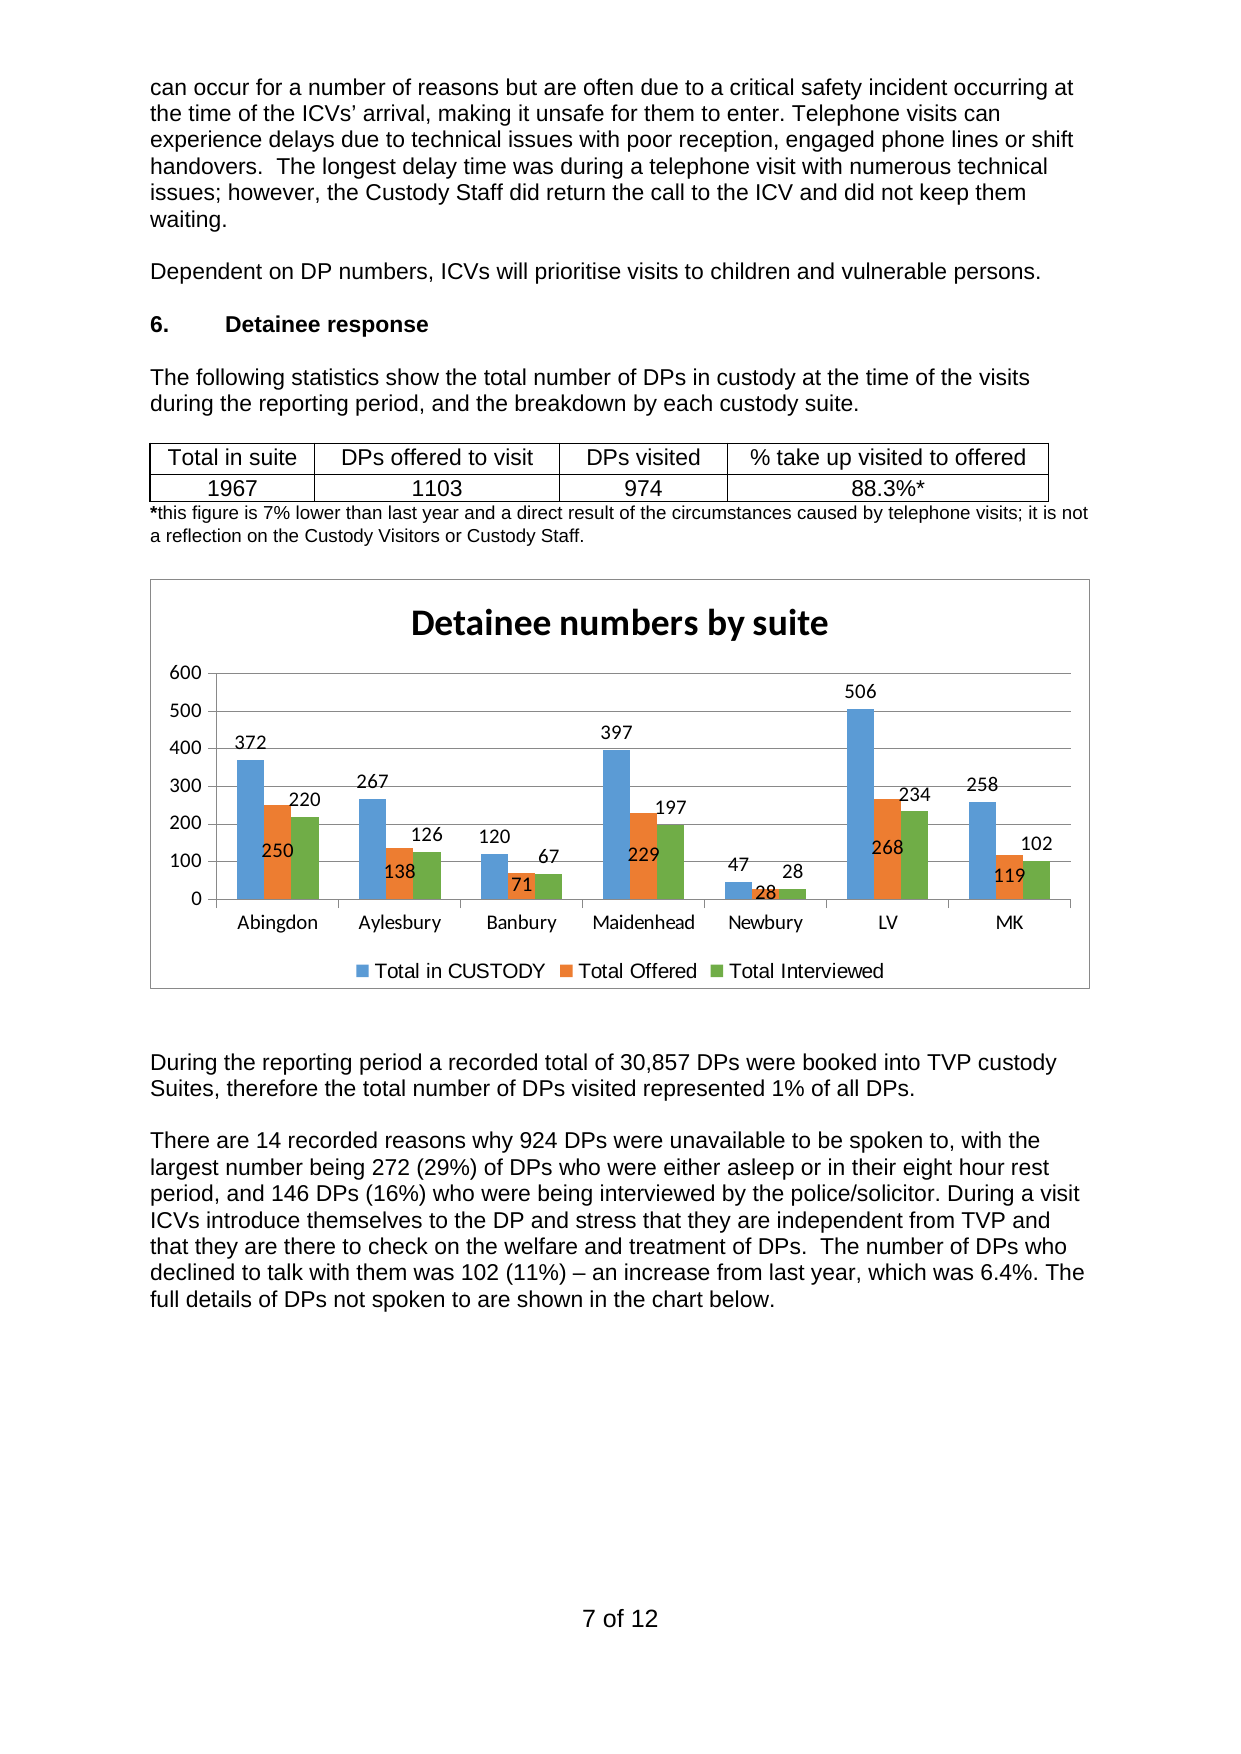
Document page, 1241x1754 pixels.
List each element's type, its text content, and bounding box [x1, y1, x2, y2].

table_header % take up visited to offered [728, 444, 1048, 474]
table_cell 88.3%* [728, 475, 1048, 501]
text The following statistics show the total number of DPs in custody at the time of the visits during the reporting period, and the breakdown by each custody suite. [150, 364, 1090, 416]
table_header DPs visited [560, 444, 727, 474]
text During the reporting period a recorded total of 30,857 DPs were booked into TVP custody Suites, therefore the total number of DPs visited represented 1% of all DPs. [150, 1048, 1090, 1101]
text Dependent on DP numbers, ICVs will prioritise visits to children and vulnerable persons. [150, 258, 1090, 284]
table_header Total in suite [151, 444, 314, 474]
table_cell 974 [560, 475, 727, 501]
table_header DPs offered to visit [315, 444, 559, 474]
text can occur for a number of reasons but are often due to a critical safety incident occurring at the time of the ICVs’ arrival, making it unsafe for them to enter. Telephone visits can experience delays due to technical issues with poor reception, engaged phone lines or shift handovers. The longest delay time was during a telephone visit with numerous technical issues; however, the Custody Staff did return the call to the ICV and did not keep them waiting. [150, 74, 1090, 232]
text 6. Detainee response [150, 311, 1090, 337]
table_cell 1967 [151, 475, 314, 501]
table_cell 1103 [315, 475, 559, 501]
text *this figure is 7% lower than last year and a direct result of the circumstances caused by telephone visits; it is not a reflection on the Custody Visitors or Custody Staff. [150, 502, 1090, 547]
text There are 14 recorded reasons why 924 DPs were unavailable to be spoken to, with the largest number being 272 (29%) of DPs who were either asleep or in their eight hour rest period, and 146 DPs (16%) who were being interviewed by the police/solicitor. During a visit ICVs introduce themselves to the DP and stress that they are independent from TVP and that they are there to check on the welfare and treatment of DPs. The number of DPs who declined to talk with them was 102 (11%) – an increase from last year, which was 6.4%. The full details of DPs not spoken to are shown in the chart below. [150, 1127, 1090, 1312]
